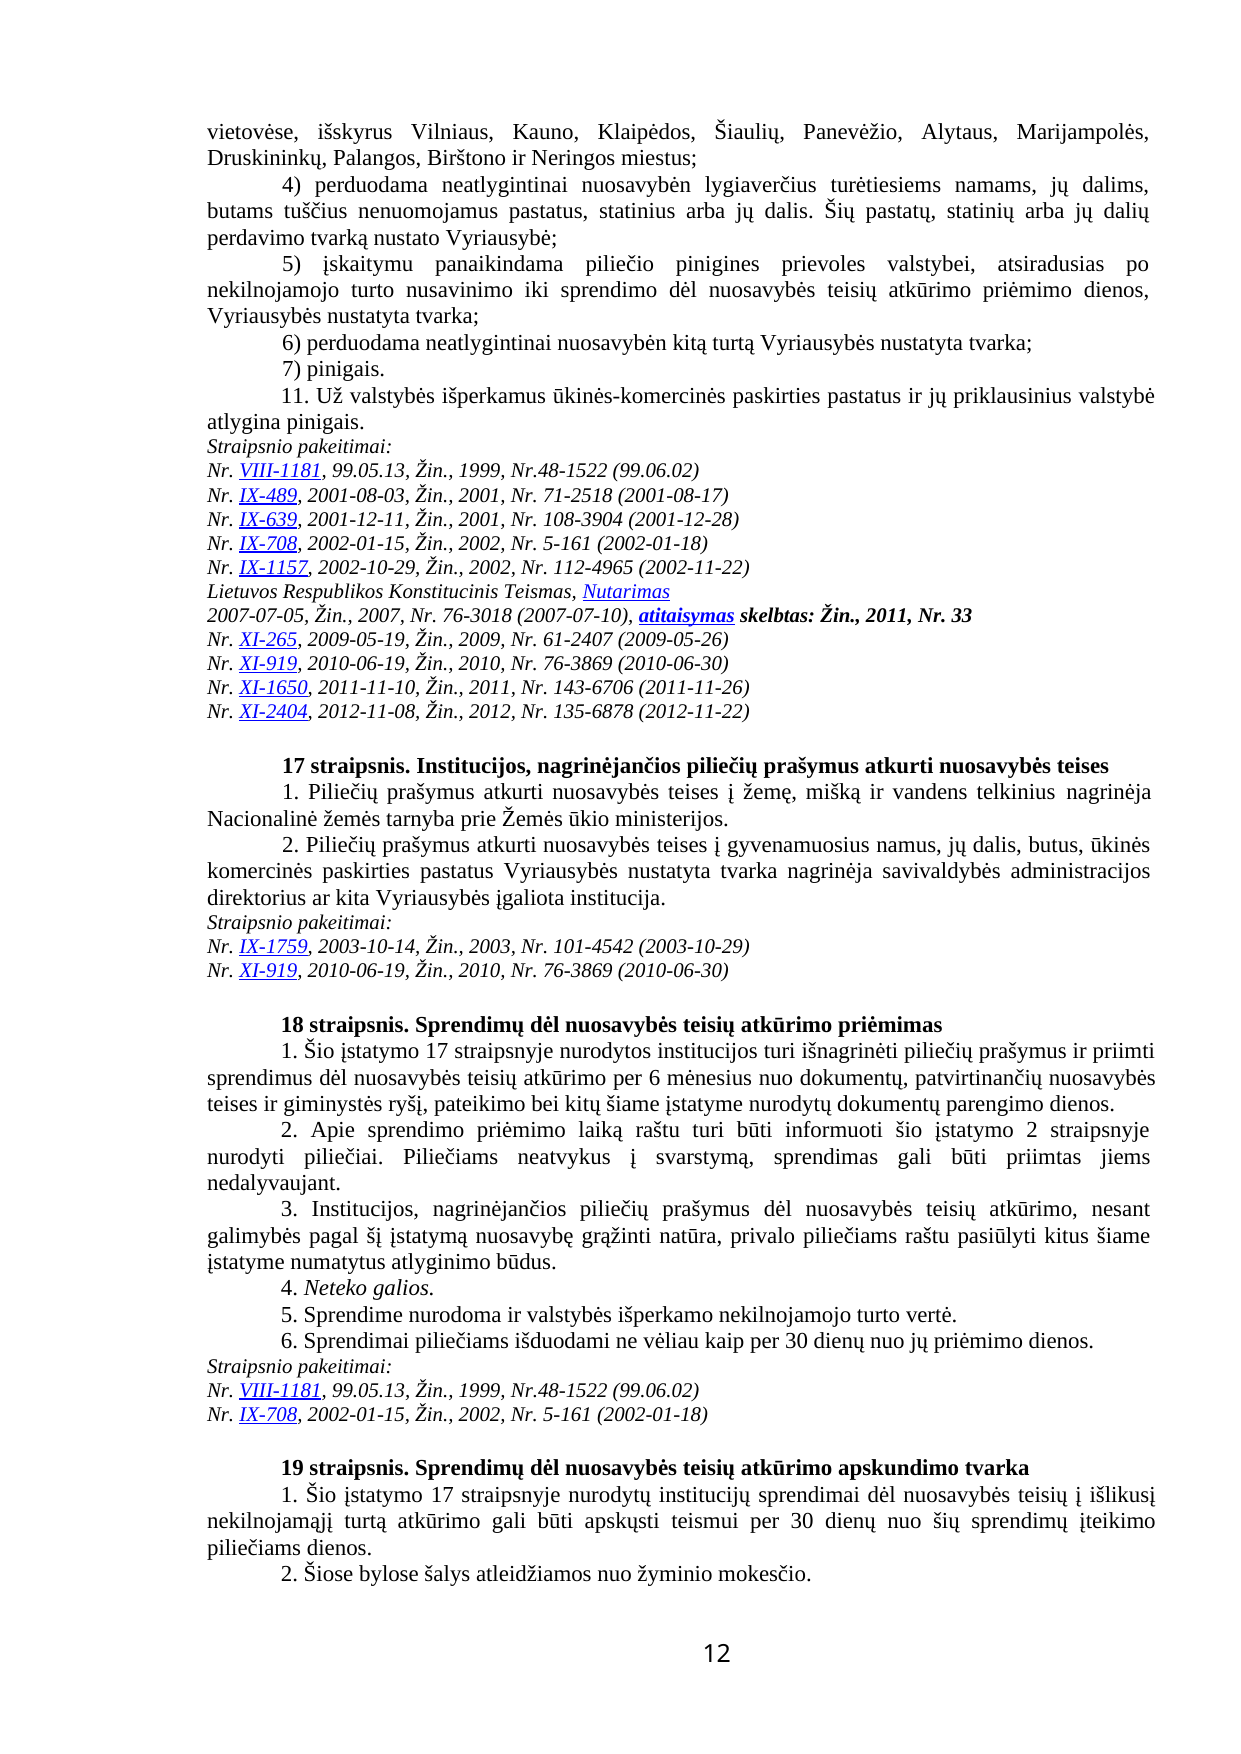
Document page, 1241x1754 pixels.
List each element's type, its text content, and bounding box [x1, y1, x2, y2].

text 6. Sprendimai piliečiams išduodami ne vėliau kaip per 30 dienų nuo jų priėmimo dienos. [207, 1327, 1157, 1353]
text 4. Neteko galios. [207, 1274, 1152, 1301]
text 5. Sprendime nurodoma ir valstybės išperkamo nekilnojamojo turto vertė. [207, 1301, 1152, 1327]
text 18 straipsnis. Sprendimų dėl nuosavybės teisių atkūrimo priėmimas [207, 1011, 1157, 1037]
text 6) perduodama neatlygintinai nuosavybėn kitą turtą Vyriausybės nustatyta tvarka; [207, 329, 1151, 355]
text Nr. IX-489, 2001-08-03, Žin., 2001, Nr. 71-2518 (2001-08-17) [207, 482, 1152, 507]
text 3. Institucijos, nagrinėjančios piliečių prašymus dėl nuosavybės teisių atkūrimo, nesant galimybės pagal šį įstatymą nuosavybę grąžinti natūra, privalo piliečiams raštu pasiūlyti kitus šiame įstatyme numatytus atlyginimo būdus. [207, 1195, 1152, 1274]
text Nr. XI-2404, 2012-11-08, Žin., 2012, Nr. 135-6878 (2012-11-22) [207, 699, 1152, 723]
text Nr. XI-265, 2009-05-19, Žin., 2009, Nr. 61-2407 (2009-05-26) [207, 627, 1152, 651]
text 11. Už valstybės išperkamus ūkinės-komercinės paskirties pastatus ir jų priklausinius valstybė atlygina pinigais. [207, 382, 1157, 434]
text 7) pinigais. [207, 355, 1151, 382]
text Nr. IX-639, 2001-12-11, Žin., 2001, Nr. 108-3904 (2001-12-28) [207, 507, 1152, 531]
text 2. Šiose bylose šalys atleidžiamos nuo žyminio mokesčio. [207, 1560, 1157, 1586]
text Nr. IX-1759, 2003-10-14, Žin., 2003, Nr. 101-4542 (2003-10-29) [207, 934, 1152, 958]
text 2007-07-05, Žin., 2007, Nr. 76-3018 (2007-07-10), atitaisymas skelbtas: Žin., 2011, Nr. 33 [207, 603, 1152, 627]
text Nr. IX-708, 2002-01-15, Žin., 2002, Nr. 5-161 (2002-01-18) [207, 1402, 1152, 1426]
text Nr. XI-919, 2010-06-19, Žin., 2010, Nr. 76-3869 (2010-06-30) [207, 651, 1152, 675]
text 1. Šio įstatymo 17 straipsnyje nurodytos institucijos turi išnagrinėti piliečių prašymus ir priimti sprendimus dėl nuosavybės teisių atkūrimo per 6 mėnesius nuo dokumentų, patvirtinančių nuosavybės teises ir giminystės ryšį, pateikimo bei kitų šiame įstatyme nurodytų dokumentų parengimo dienos. [207, 1037, 1157, 1116]
text Nr. XI-1650, 2011-11-10, Žin., 2011, Nr. 143-6706 (2011-11-26) [207, 675, 1152, 699]
text Straipsnio pakeitimai: [207, 1353, 1157, 1378]
text 5) įskaitymu panaikindama piliečio pinigines prievoles valstybei, atsiradusias po nekilnojamojo turto nusavinimo iki sprendimo dėl nuosavybės teisių atkūrimo priėmimo dienos, Vyriausybės nustatyta tvarka; [207, 250, 1151, 329]
text 19 straipsnis. Sprendimų dėl nuosavybės teisių atkūrimo apskundimo tvarka [207, 1454, 1157, 1481]
text 1. Piliečių prašymus atkurti nuosavybės teises į žemę, mišką ir vandens telkinius nagrinėja Nacionalinė žemės tarnyba prie Žemės ūkio ministerijos. [207, 778, 1152, 831]
text 1. Šio įstatymo 17 straipsnyje nurodytų institucijų sprendimai dėl nuosavybės teisių į išlikusį nekilnojamąjį turtą atkūrimo gali būti apskųsti teismui per 30 dienų nuo šių sprendimų įteikimo piliečiams dienos. [207, 1481, 1157, 1560]
text Straipsnio pakeitimai: [207, 434, 1157, 458]
text Nr. IX-708, 2002-01-15, Žin., 2002, Nr. 5-161 (2002-01-18) [207, 531, 1152, 555]
text Straipsnio pakeitimai: [207, 910, 1157, 934]
text vietovėse, išskyrus Vilniaus, Kauno, Klaipėdos, Šiaulių, Panevėžio, Alytaus, Marijampolės, Druskininkų, Palangos, Birštono ir Neringos miestus; [207, 118, 1151, 171]
text Nr. IX-1157, 2002-10-29, Žin., 2002, Nr. 112-4965 (2002-11-22) [207, 555, 1152, 579]
text 2. Piliečių prašymus atkurti nuosavybės teises į gyvenamuosius namus, jų dalis, butus, ūkinės komercinės paskirties pastatus Vyriausybės nustatyta tvarka nagrinėja savivaldybės administracijos direktorius ar kita Vyriausybės įgaliota institucija. [207, 831, 1152, 910]
text 17 straipsnis. Institucijos, nagrinėjančios piliečių prašymus atkurti nuosavybės teises [282, 752, 1152, 778]
text Nr. VIII-1181, 99.05.13, Žin., 1999, Nr.48-1522 (99.06.02) [207, 458, 1152, 482]
text Nr. VIII-1181, 99.05.13, Žin., 1999, Nr.48-1522 (99.06.02) [207, 1378, 1152, 1402]
text 2. Apie sprendimo priėmimo laiką raštu turi būti informuoti šio įstatymo 2 straipsnyje nurodyti piliečiai. Piliečiams neatvykus į svarstymą, sprendimas gali būti priimtas jiems nedalyvaujant. [207, 1116, 1152, 1195]
text Lietuvos Respublikos Konstitucinis Teismas, Nutarimas [207, 579, 1152, 603]
text Nr. XI-919, 2010-06-19, Žin., 2010, Nr. 76-3869 (2010-06-30) [207, 958, 1152, 982]
text 4) perduodama neatlygintinai nuosavybėn lygiaverčius turėtiesiems namams, jų dalims, butams tuščius nenuomojamus pastatus, statinius arba jų dalis. Šių pastatų, statinių arba jų dalių perdavimo tvarką nustato Vyriausybė; [207, 171, 1151, 250]
